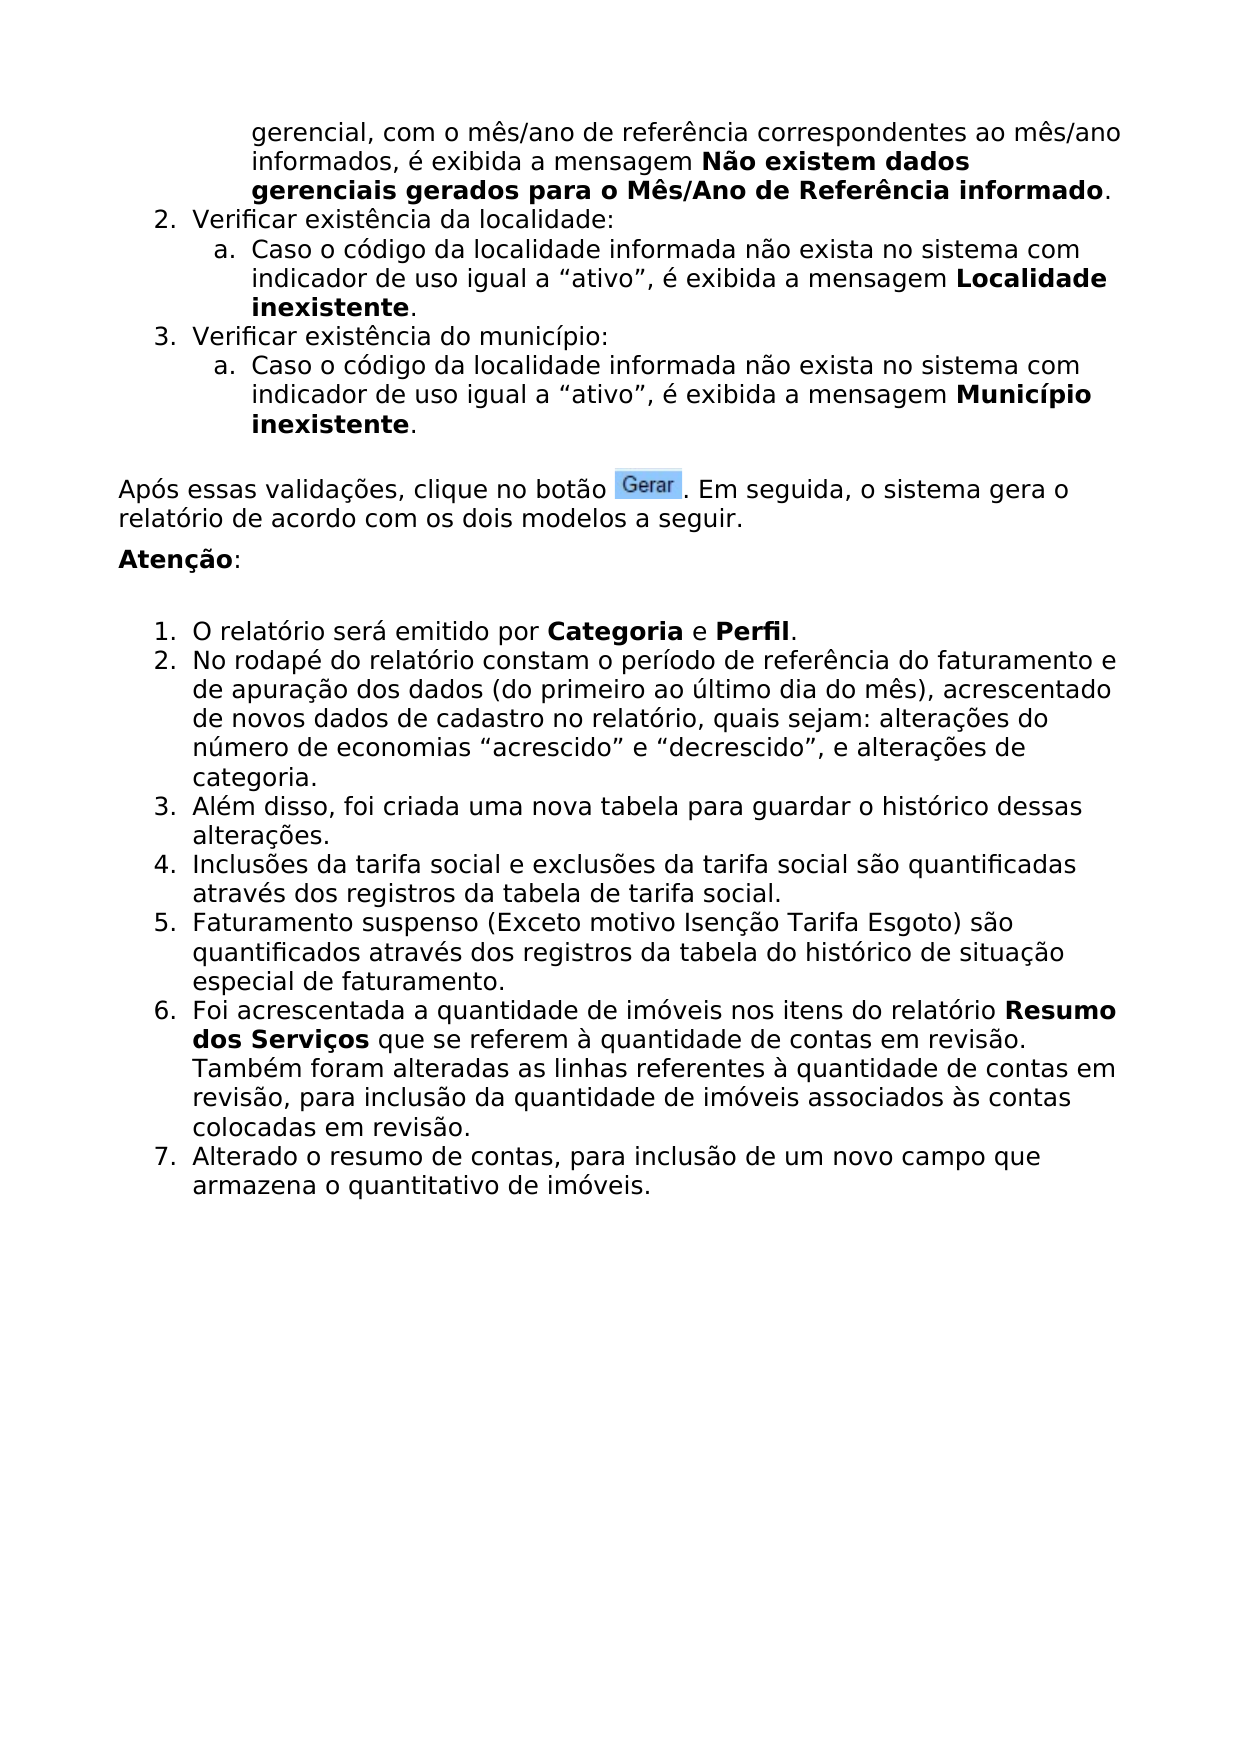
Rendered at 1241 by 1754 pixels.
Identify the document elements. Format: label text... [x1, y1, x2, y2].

picture [614, 468, 683, 499]
list Alterado o resumo de contas, para inclusão de um novo campo que armazena o quantitativo de imóveis. [177, 1142, 1122, 1200]
list Caso o código da localidade informada não exista no sistema com indicador de uso igual a “ativo”, é exibida a mensagem Município inexistente. [236, 351, 1122, 439]
list Verificar existência da localidade: [177, 206, 1122, 235]
text Após essas validações, clique no botão . Em seguida, o sistema gera o relatório de acordo com os dois modelos a seguir. [118, 468, 1122, 533]
list O relatório será emitido por Categoria e Perfil. [177, 617, 1122, 646]
list Além disso, foi criada uma nova tabela para guardar o histórico dessas alterações. [177, 792, 1122, 850]
list gerencial, com o mês/ano de referência correspondentes ao mês/ano informados, é exibida a mensagem Não existem dados gerenciais gerados para o Mês/Ano de Referência informado. [236, 118, 1122, 206]
text Atenção: [118, 546, 1122, 575]
list Faturamento suspenso (Exceto motivo Isenção Tarifa Esgoto) são quantificados através dos registros da tabela do histórico de situação especial de faturamento. [177, 908, 1122, 996]
list No rodapé do relatório constam o período de referência do faturamento e de apuração dos dados (do primeiro ao último dia do mês), acrescentado de novos dados de cadastro no relatório, quais sejam: alterações do número de economias “acrescido” e “decrescido”, e alterações de categoria. [177, 646, 1122, 792]
list Inclusões da tarifa social e exclusões da tarifa social são quantificadas através dos registros da tabela de tarifa social. [177, 850, 1122, 908]
list Foi acrescentada a quantidade de imóveis nos itens do relatório Resumo dos Serviços que se referem à quantidade de contas em revisão. Também foram alteradas as linhas referentes à quantidade de contas em revisão, para inclusão da quantidade de imóveis associados às contas colocadas em revisão. [177, 996, 1122, 1142]
list Verificar existência do município: [177, 322, 1122, 351]
list Caso o código da localidade informada não exista no sistema com indicador de uso igual a “ativo”, é exibida a mensagem Localidade inexistente. [236, 235, 1122, 322]
